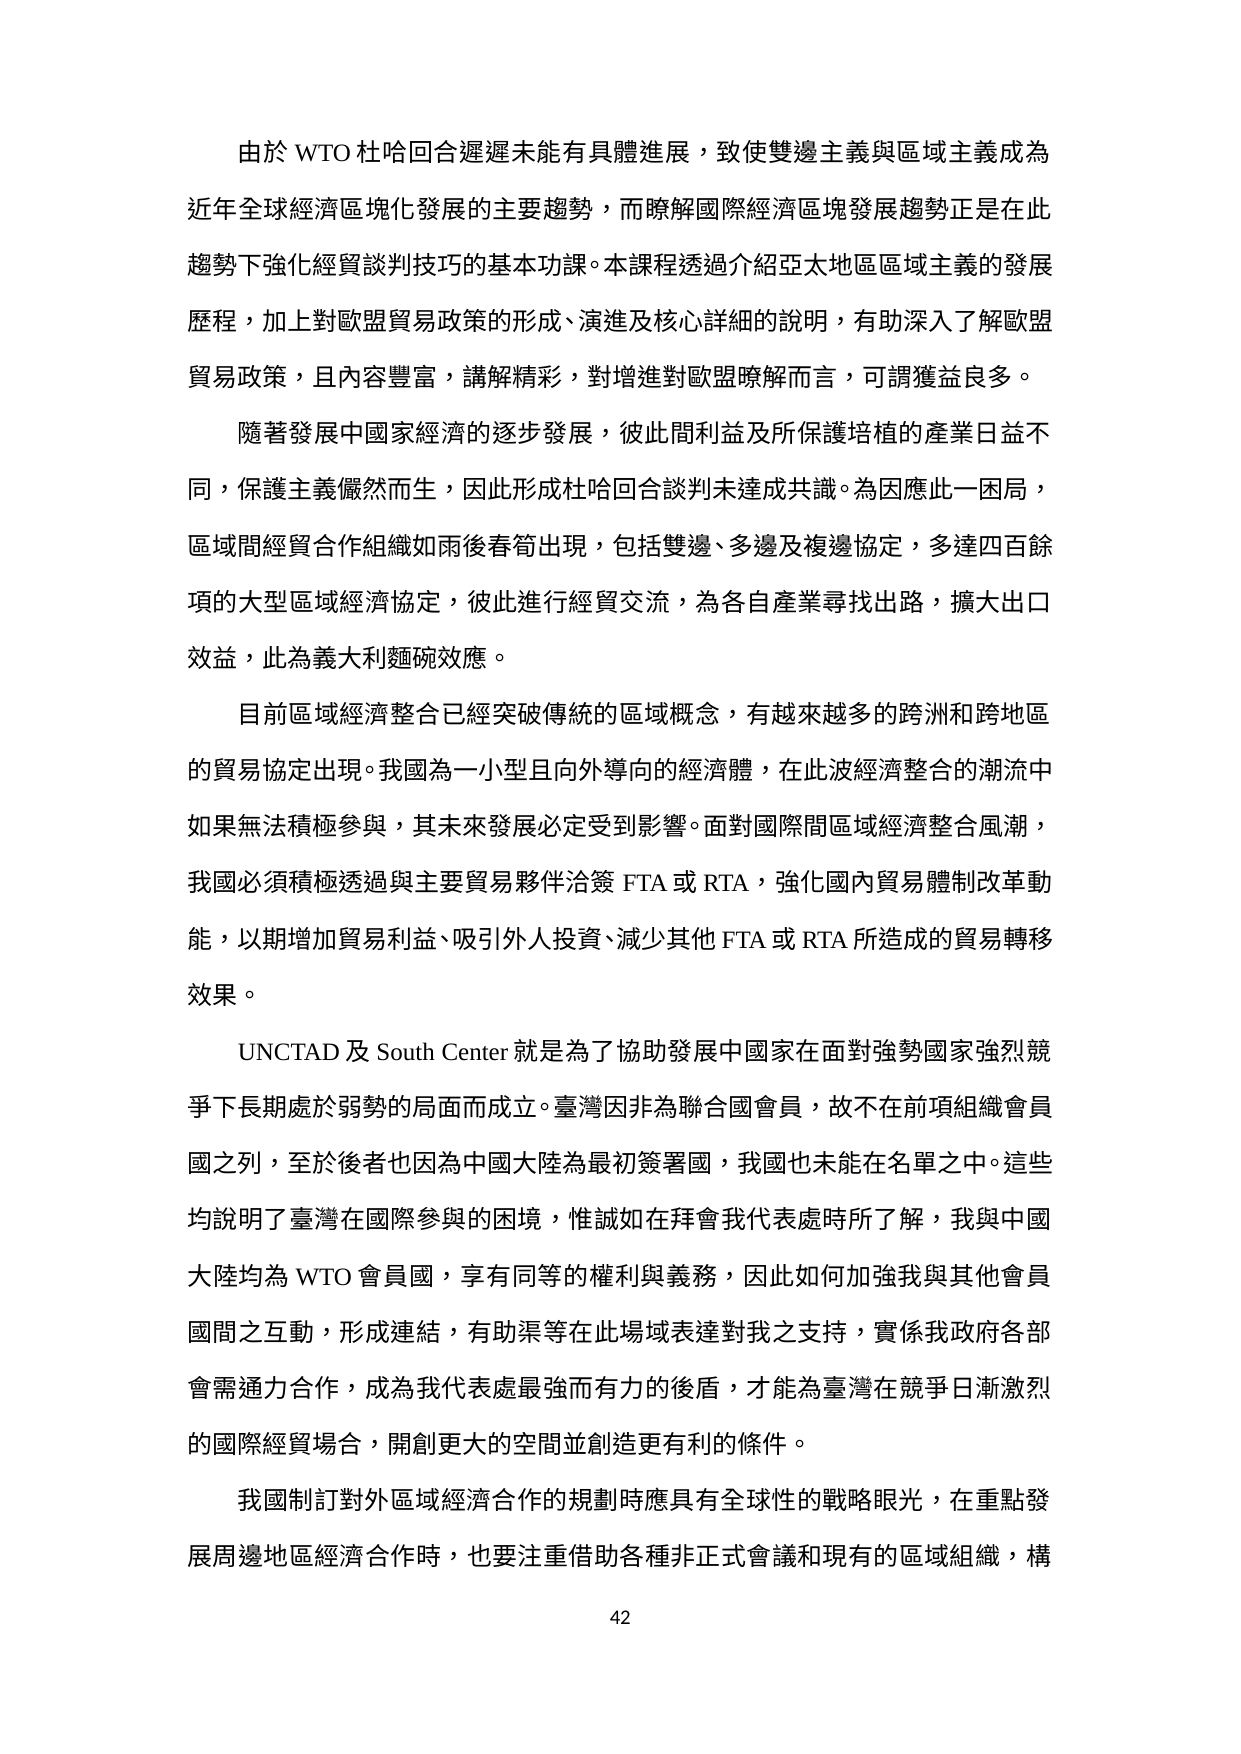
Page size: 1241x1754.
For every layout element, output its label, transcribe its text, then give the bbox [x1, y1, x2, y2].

text 隨著發展中國家經濟的逐步發展，彼此間利益及所保護培植的產業日益不同，保護主義儼然而生，因此形成杜哈回合談判未達成共識。為因應此一困局，區域間經貿合作組織如雨後春筍出現，包括雙邊、多邊及複邊協定，多達四百餘項的大型區域經濟協定，彼此進行經貿交流，為各自產業尋找出路，擴大出口效益，此為義大利麵碗效應。 [187, 413, 1053, 675]
text 目前區域經濟整合已經突破傳統的區域概念，有越來越多的跨洲和跨地區的貿易協定出現。我國為一小型且向外導向的經濟體，在此波經濟整合的潮流中，如果無法積極參與，其未來發展必定受到影響。面對國際間區域經濟整合風潮，我國必須積極透過與主要貿易夥伴洽簽FTA或RTA，強化國內貿易體制改革動能，以期增加貿易利益、吸引外人投資、減少其他FTA或RTA所造成的貿易轉移效果。 [187, 693, 1053, 1012]
text UNCTAD及South Center就是為了協助發展中國家在面對強勢國家強烈競爭下長期處於弱勢的局面而成立。臺灣因非為聯合國會員，故不在前項組織會員國之列，至於後者也因為中國大陸為最初簽署國，我國也未能在名單之中。這些均說明了臺灣在國際參與的困境，惟誠如在拜會我代表處時所了解，我與中國大陸均為WTO會員國，享有同等的權利與義務，因此如何加強我與其他會員國間之互動，形成連結，有助渠等在此場域表達對我之支持，實係我政府各部會需通力合作，成為我代表處最強而有力的後盾，才能為臺灣在競爭日漸激烈的國際經貿場合，開創更大的空間並創造更有利的條件。 [187, 1030, 1053, 1462]
text 我國制訂對外區域經濟合作的規劃時應具有全球性的戰略眼光，在重點發展周邊地區經濟合作時，也要注重借助各種非正式會議和現有的區域組織，構築我國全球性的經濟合作網絡。為因應此一趨勢，我國應積極對外洽簽自由貿易協定，避免在國際經濟整合活動中缺席，以免在世界經濟舞台的地位逐漸降低，遭受到被邊緣化的衝擊。 [187, 1480, 1053, 1573]
text 由於WTO杜哈回合遲遲未能有具體進展，致使雙邊主義與區域主義成為近年全球經濟區塊化發展的主要趨勢，而瞭解國際經濟區塊發展趨勢正是在此趨勢下強化經貿談判技巧的基本功課。本課程透過介紹亞太地區區域主義的發展歷程，加上對歐盟貿易政策的形成、演進及核心詳細的說明，有助深入了解歐盟貿易政策，且內容豐富，講解精彩，對增進對歐盟暸解而言，可謂獲益良多。 [187, 132, 1053, 395]
